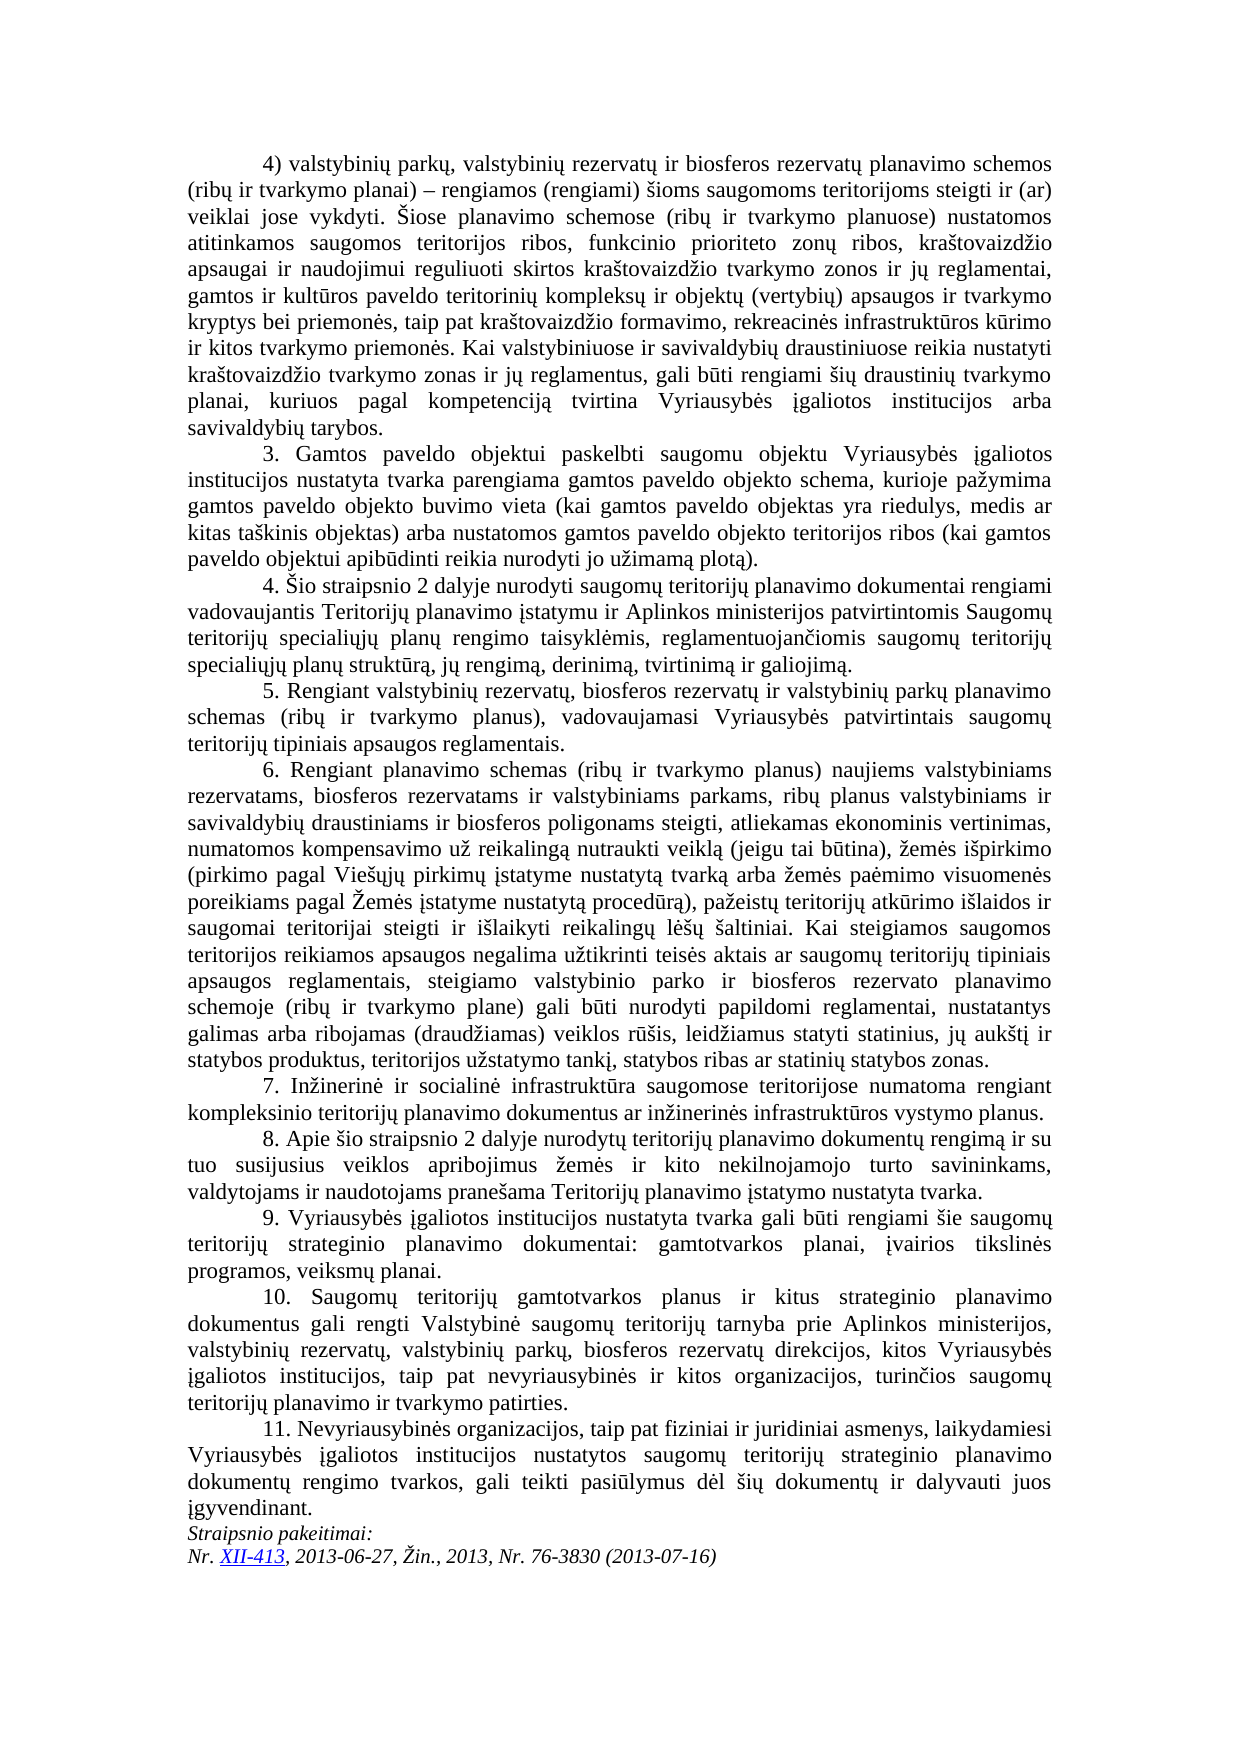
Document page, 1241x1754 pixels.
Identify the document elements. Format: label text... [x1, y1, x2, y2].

text 7. Inžinerinė ir socialinė infrastruktūra saugomose teritorijose numatoma rengiant kompleksinio teritorijų planavimo dokumentus ar inžinerinės infrastruktūros vystymo planus. [187, 1072, 1053, 1125]
text Straipsnio pakeitimai: [187, 1520, 1053, 1544]
text Nr. XII-413, 2013-06-27, Žin., 2013, Nr. 76-3830 (2013-07-16) [187, 1544, 1053, 1568]
text 9. Vyriausybės įgaliotos institucijos nustatyta tvarka gali būti rengiami šie saugomų teritorijų strateginio planavimo dokumentai: gamtotvarkos planai, įvairios tikslinės programos, veiksmų planai. [187, 1204, 1053, 1283]
text 10. Saugomų teritorijų gamtotvarkos planus ir kitus strateginio planavimo dokumentus gali rengti Valstybinė saugomų teritorijų tarnyba prie Aplinkos ministerijos, valstybinių rezervatų, valstybinių parkų, biosferos rezervatų direkcijos, kitos Vyriausybės įgaliotos institucijos, taip pat nevyriausybinės ir kitos organizacijos, turinčios saugomų teritorijų planavimo ir tvarkymo patirties. [187, 1283, 1053, 1415]
text 5. Rengiant valstybinių rezervatų, biosferos rezervatų ir valstybinių parkų planavimo schemas (ribų ir tvarkymo planus), vadovaujamasi Vyriausybės patvirtintais saugomų teritorijų tipiniais apsaugos reglamentais. [187, 677, 1053, 756]
text 11. Nevyriausybinės organizacijos, taip pat fiziniai ir juridiniai asmenys, laikydamiesi Vyriausybės įgaliotos institucijos nustatytos saugomų teritorijų strateginio planavimo dokumentų rengimo tvarkos, gali teikti pasiūlymus dėl šių dokumentų ir dalyvauti juos įgyvendinant. [187, 1415, 1053, 1520]
text 8. Apie šio straipsnio 2 dalyje nurodytų teritorijų planavimo dokumentų rengimą ir su tuo susijusius veiklos apribojimus žemės ir kito nekilnojamojo turto savininkams, valdytojams ir naudotojams pranešama Teritorijų planavimo įstatymo nustatyta tvarka. [187, 1125, 1053, 1204]
text 6. Rengiant planavimo schemas (ribų ir tvarkymo planus) naujiems valstybiniams rezervatams, biosferos rezervatams ir valstybiniams parkams, ribų planus valstybiniams ir savivaldybių draustiniams ir biosferos poligonams steigti, atliekamas ekonominis vertinimas, numatomos kompensavimo už reikalingą nutraukti veiklą (jeigu tai būtina), žemės išpirkimo (pirkimo pagal Viešųjų pirkimų įstatyme nustatytą tvarką arba žemės paėmimo visuomenės poreikiams pagal Žemės įstatyme nustatytą procedūrą), pažeistų teritorijų atkūrimo išlaidos ir saugomai teritorijai steigti ir išlaikyti reikalingų lėšų šaltiniai. Kai steigiamos saugomos teritorijos reikiamos apsaugos negalima užtikrinti teisės aktais ar saugomų teritorijų tipiniais apsaugos reglamentais, steigiamo valstybinio parko ir biosferos rezervato planavimo schemoje (ribų ir tvarkymo plane) gali būti nurodyti papildomi reglamentai, nustatantys galimas arba ribojamas (draudžiamas) veiklos rūšis, leidžiamus statyti statinius, jų aukštį ir statybos produktus, teritorijos užstatymo tankį, statybos ribas ar statinių statybos zonas. [187, 756, 1053, 1072]
text 4. Šio straipsnio 2 dalyje nurodyti saugomų teritorijų planavimo dokumentai rengiami vadovaujantis Teritorijų planavimo įstatymu ir Aplinkos ministerijos patvirtintomis Saugomų teritorijų specialiųjų planų rengimo taisyklėmis, reglamentuojančiomis saugomų teritorijų specialiųjų planų struktūrą, jų rengimą, derinimą, tvirtinimą ir galiojimą. [187, 572, 1053, 677]
text 3. Gamtos paveldo objektui paskelbti saugomu objektu Vyriausybės įgaliotos institucijos nustatyta tvarka parengiama gamtos paveldo objekto schema, kurioje pažymima gamtos paveldo objekto buvimo vieta (kai gamtos paveldo objektas yra riedulys, medis ar kitas taškinis objektas) arba nustatomos gamtos paveldo objekto teritorijos ribos (kai gamtos paveldo objektui apibūdinti reikia nurodyti jo užimamą plotą). [187, 440, 1053, 572]
text 4) valstybinių parkų, valstybinių rezervatų ir biosferos rezervatų planavimo schemos (ribų ir tvarkymo planai) – rengiamos (rengiami) šioms saugomoms teritorijoms steigti ir (ar) veiklai jose vykdyti. Šiose planavimo schemose (ribų ir tvarkymo planuose) nustatomos atitinkamos saugomos teritorijos ribos, funkcinio prioriteto zonų ribos, kraštovaizdžio apsaugai ir naudojimui reguliuoti skirtos kraštovaizdžio tvarkymo zonos ir jų reglamentai, gamtos ir kultūros paveldo teritorinių kompleksų ir objektų (vertybių) apsaugos ir tvarkymo kryptys bei priemonės, taip pat kraštovaizdžio formavimo, rekreacinės infrastruktūros kūrimo ir kitos tvarkymo priemonės. Kai valstybiniuose ir savivaldybių draustiniuose reikia nustatyti kraštovaizdžio tvarkymo zonas ir jų reglamentus, gali būti rengiami šių draustinių tvarkymo planai, kuriuos pagal kompetenciją tvirtina Vyriausybės įgaliotos institucijos arba savivaldybių tarybos. [187, 150, 1053, 440]
